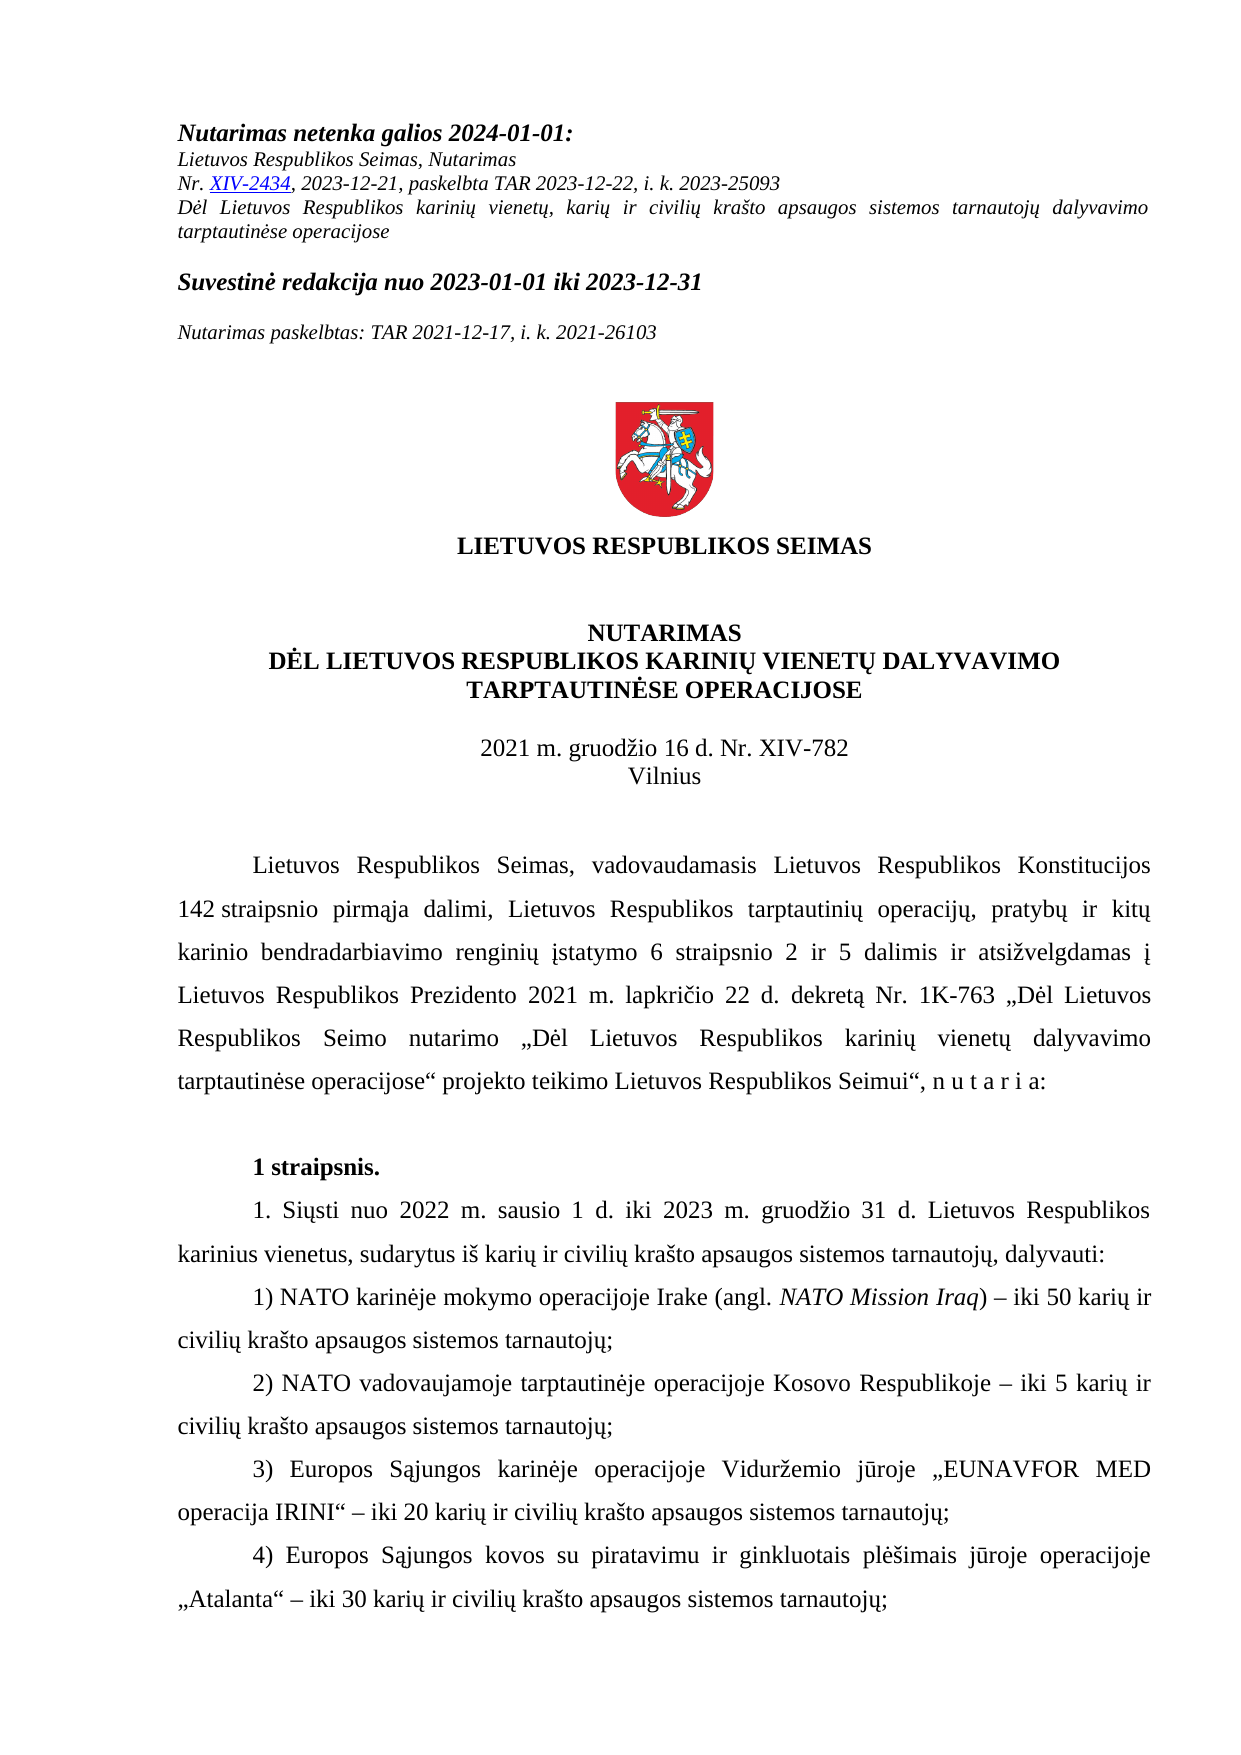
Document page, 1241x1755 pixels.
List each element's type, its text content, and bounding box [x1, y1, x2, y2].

text 3) Europos Sąjungos karinėje operacijoje Viduržemio jūroje „EUNAVFOR MED operacija IRINI“ – iki 20 karių ir civilių krašto apsaugos sistemos tarnautojų; [177, 1454, 1152, 1526]
text 1. Siųsti nuo 2022 m. sausio 1 d. iki 2023 m. gruodžio 31 d. Lietuvos Respublikos karinius vienetus, sudarytus iš karių ir civilių krašto apsaugos sistemos tarnautojų, dalyvauti: [177, 1196, 1152, 1267]
text Nutarimas paskelbtas: TAR 2021-12-17, i. k. 2021-26103 [177, 320, 1152, 344]
text 1 straipsnis. [177, 1152, 1152, 1181]
text Lietuvos Respublikos Seimas, vadovaudamasis Lietuvos Respublikos Konstitucijos 142 straipsnio pirmąja dalimi, Lietuvos Respublikos tarptautinių operacijų, pratybų ir kitų karinio bendradarbiavimo renginių įstatymo 6 straipsnio 2 ir 5 dalimis ir atsižvelgdamas į Lietuvos Respublikos Prezidento 2021 m. lapkričio 22 d. dekretą Nr. 1K-763 „Dėl Lietuvos Respublikos Seimo nutarimo „Dėl Lietuvos Respublikos karinių vienetų dalyvavimo tarptautinėse operacijose“ projekto teikimo Lietuvos Respublikos Seimui“, nutaria: [177, 851, 1152, 1095]
text Dėl Lietuvos Respublikos karinių vienetų, karių ir civilių krašto apsaugos sistemos tarnautojų dalyvavimo tarptautinėse operacijose [177, 195, 1152, 243]
text Vilnius [177, 761, 1152, 790]
text Lietuvos Respublikos Seimas, Nutarimas [177, 147, 1152, 171]
text 2) NATO vadovaujamoje tarptautinėje operacijoje Kosovo Respublikoje – iki 5 karių ir civilių krašto apsaugos sistemos tarnautojų; [177, 1368, 1152, 1440]
text NUTARIMAS [177, 618, 1152, 646]
text DĖL LIETUVOS RESPUBLIKOS KARINIŲ VIENETŲ DALYVAVIMO TARPTAUTINĖSE OPERACIJOSE [177, 646, 1152, 704]
text 1) NATO karinėje mokymo operacijoje Irake (angl. NATO Mission Iraq) – iki 50 karių ir civilių krašto apsaugos sistemos tarnautojų; [177, 1282, 1152, 1354]
text 4) Europos Sąjungos kovos su piratavimu ir ginkluotais plėšimais jūroje operacijoje „Atalanta“ – iki 30 karių ir civilių krašto apsaugos sistemos tarnautojų; [177, 1541, 1152, 1612]
text Nr. XIV-2434, 2023-12-21, paskelbta TAR 2023-12-22, i. k. 2023-25093 [177, 171, 1152, 195]
text Suvestinė redakcija nuo 2023-01-01 iki 2023-12-31 [177, 267, 1152, 296]
text LIETUVOS RESPUBLIKOS SEIMAS [177, 531, 1152, 560]
text Nutarimas netenka galios 2024-01-01: [177, 118, 1152, 147]
text 2021 m. gruodžio 16 d. Nr. XIV-782 [177, 733, 1152, 761]
